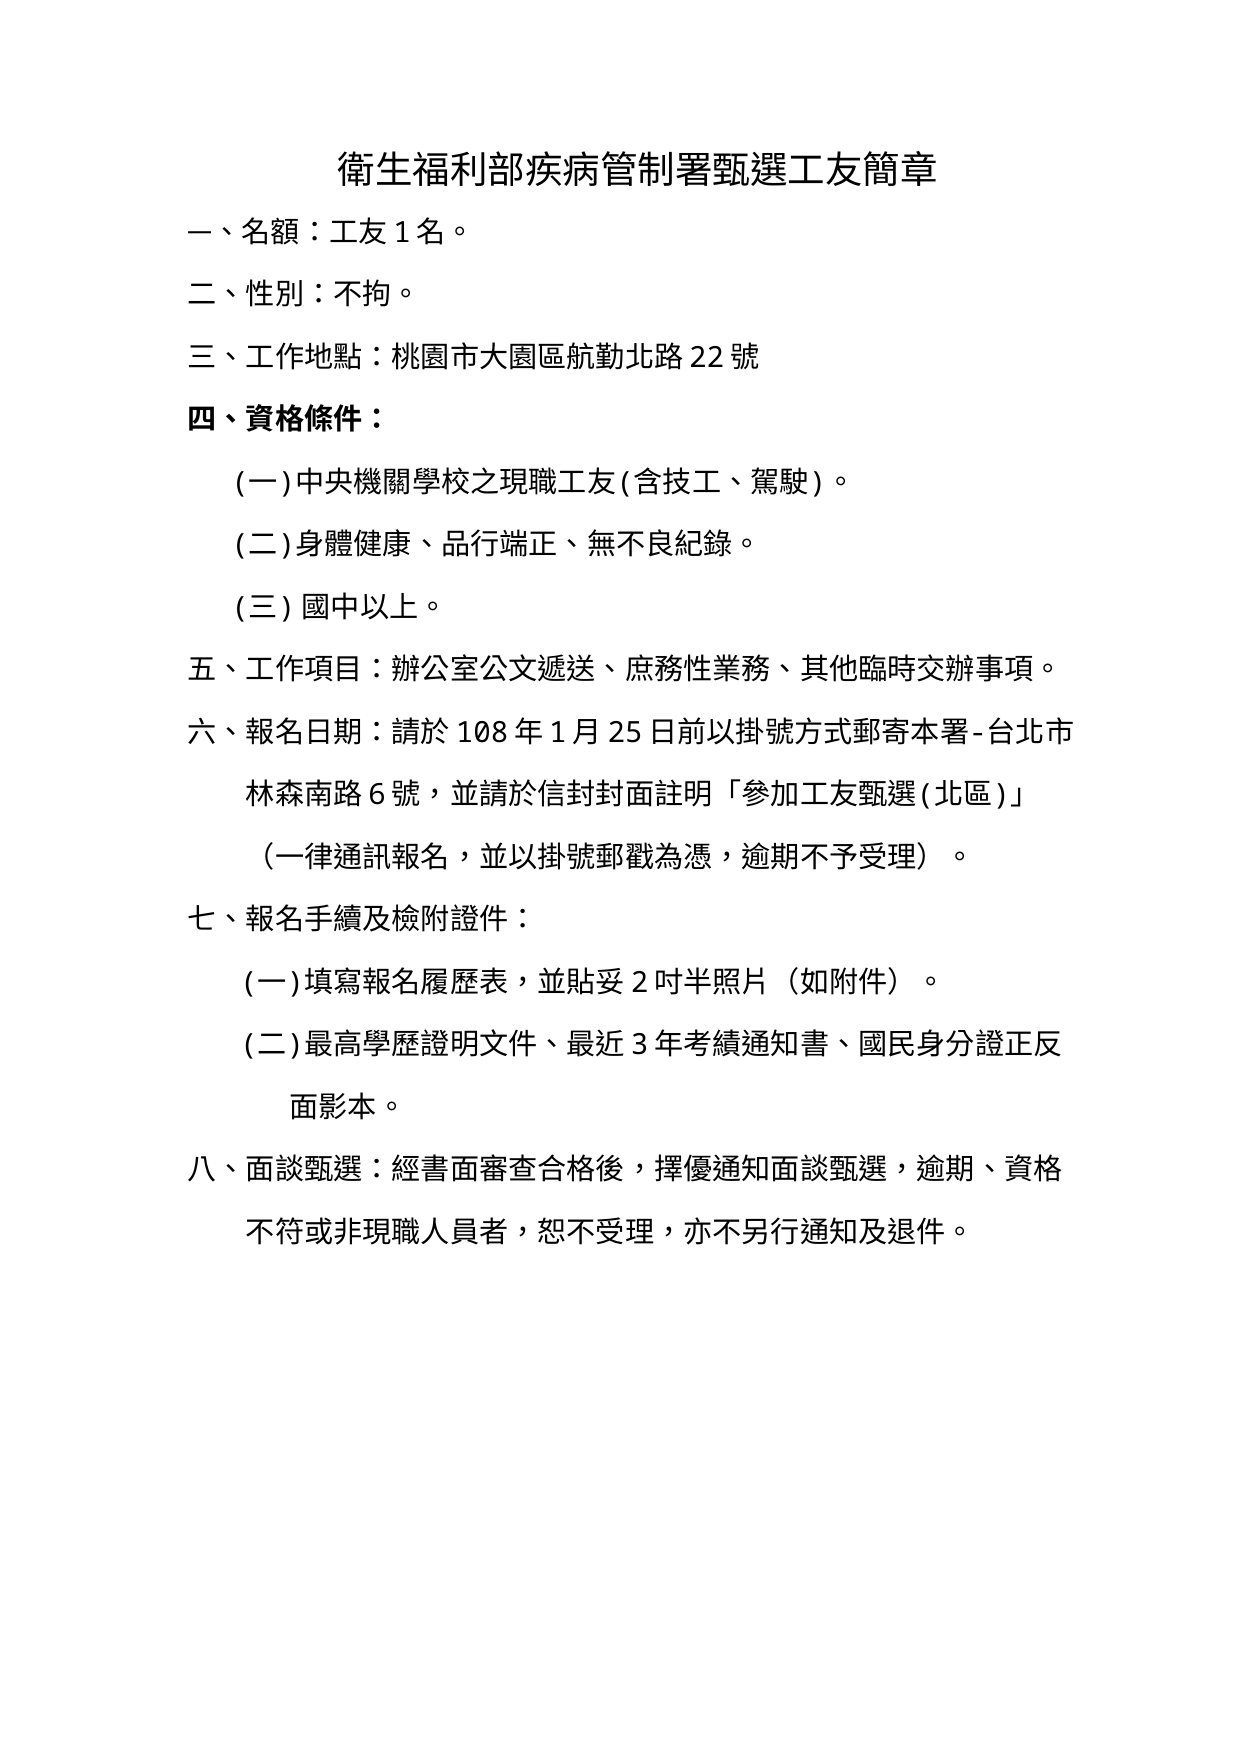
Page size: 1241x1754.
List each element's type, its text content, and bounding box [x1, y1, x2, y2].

text (二)最高學歷證明文件、最近3年考績通知書、國民身分證正反面影本。 [187, 1000, 1087, 1125]
text 八、面談甄選：經書面審查合格後，擇優通知面談甄選，逾期、資格不符或非現職人員者，恕不受理，亦不另行通知及退件。 [187, 1125, 1087, 1250]
text 七、報名手續及檢附證件： [187, 875, 1087, 938]
text 五、工作項目：辦公室公文遞送、庶務性業務、其他臨時交辦事項。 [187, 625, 1087, 688]
text (一)填寫報名履歷表，並貼妥2吋半照片（如附件）。 [187, 938, 1087, 1000]
text 衛生福利部疾病管制署甄選工友簡章 [187, 125, 1087, 188]
text 三、工作地點：桃園市大園區航勤北路22號 [187, 313, 1087, 375]
text (三) 國中以上。 [187, 563, 1087, 625]
text 一、名額：工友1名。 [187, 188, 1087, 250]
text (二)身體健康、品行端正、無不良紀錄。 [187, 500, 1087, 563]
text 六、報名日期：請於108年1月25日前以掛號方式郵寄本署-台北市林森南路6號，並請於信封封面註明「參加工友甄選(北區)」（一律通訊報名，並以掛號郵戳為憑，逾期不予受理）。 [187, 688, 1087, 875]
text 二、性別：不拘。 [187, 250, 1087, 313]
text (一)中央機關學校之現職工友(含技工、駕駛)。 [187, 438, 1087, 500]
text 四、資格條件： [187, 375, 1087, 438]
